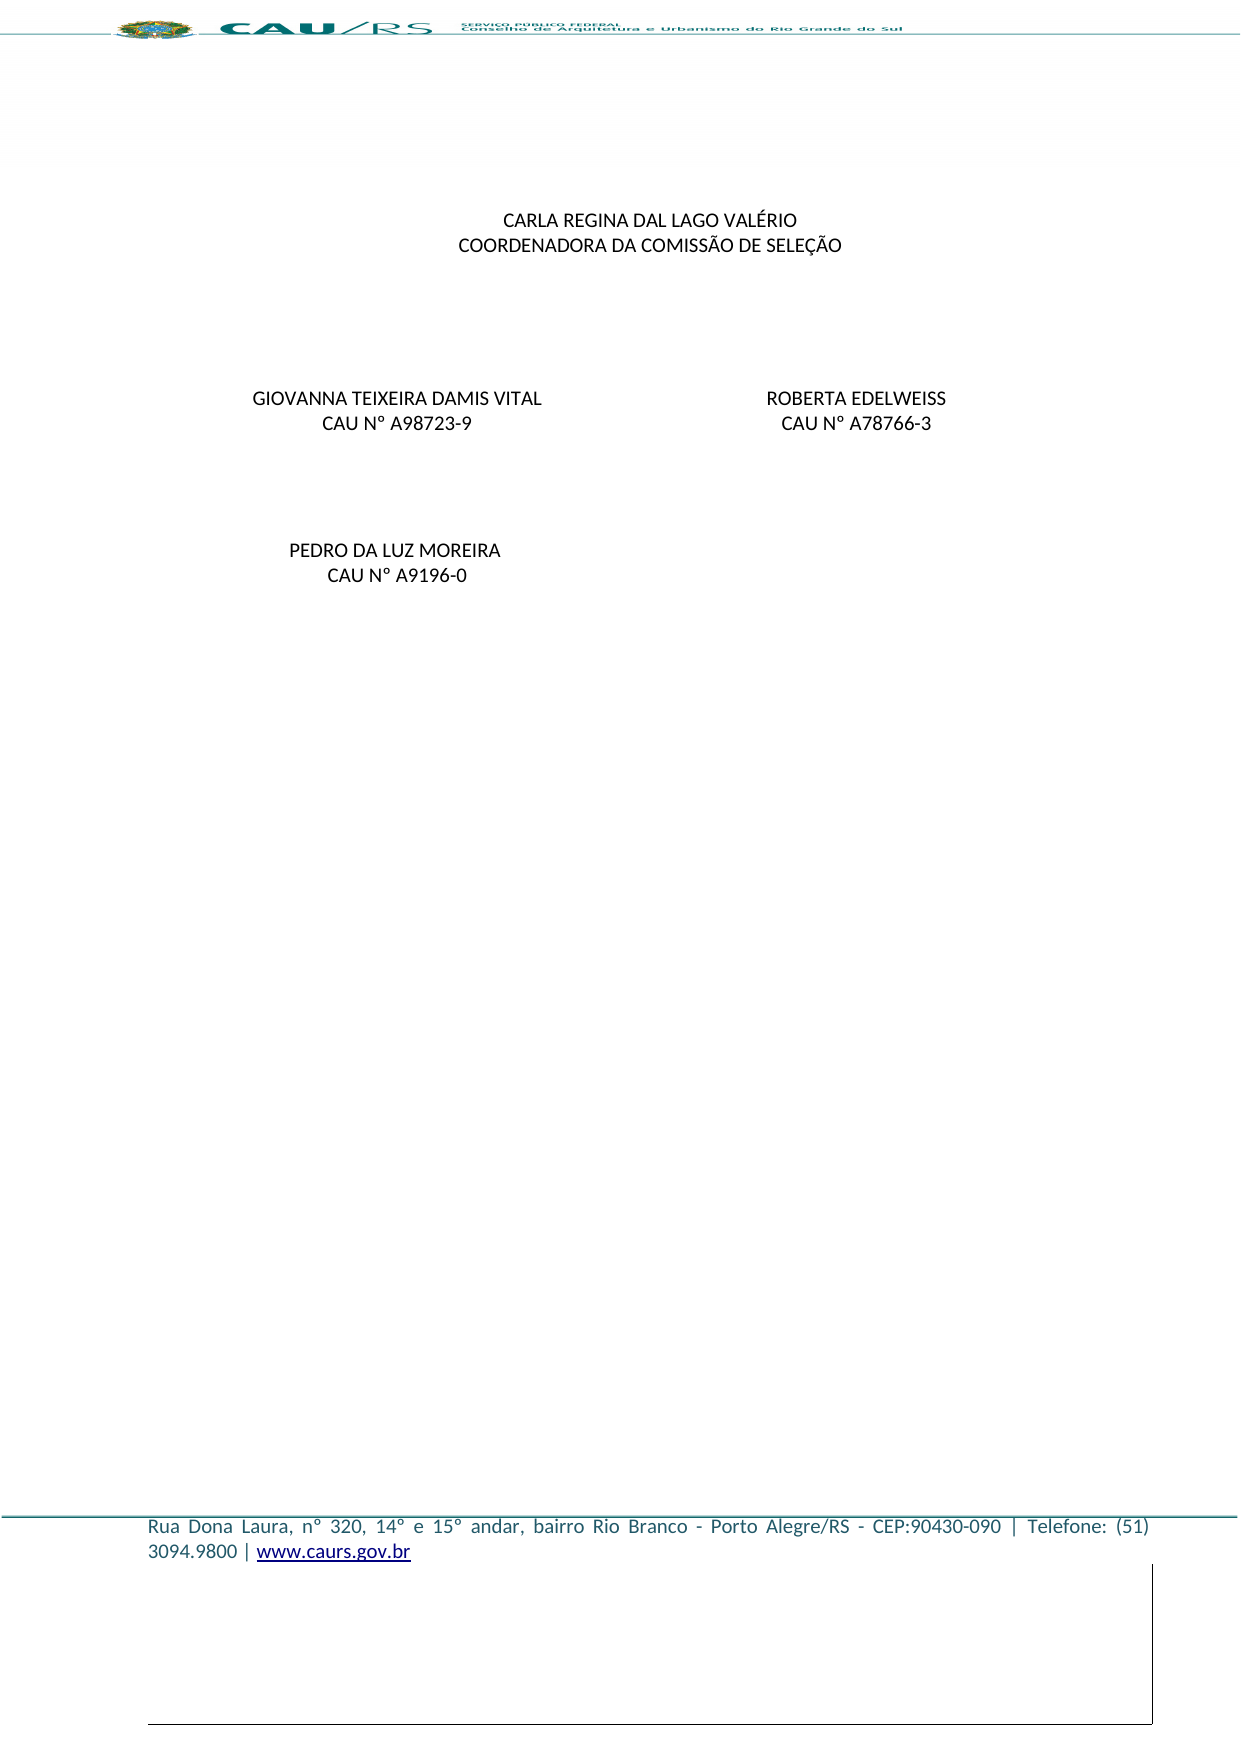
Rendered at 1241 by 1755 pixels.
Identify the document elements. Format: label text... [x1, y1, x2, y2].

table_cell [148, 614, 1089, 639]
table_header [1077, 385, 1089, 613]
text COORDENADORA DA COMISSÃO DE SELEÇÃO [148, 232, 1152, 258]
table_cell [635, 537, 1077, 613]
table_cell PEDRO DA LUZ MOREIRA CAU Nº A9196-0 [159, 537, 634, 613]
table_cell [1089, 614, 1152, 639]
table_header [148, 385, 159, 613]
table_header ROBERTA EDELWEISS CAU Nº A78766-3 [635, 385, 1077, 537]
text CARLA REGINA DAL LAGO VALÉRIO [148, 207, 1152, 232]
table_header GIOVANNA TEIXEIRA DAMIS VITAL CAU Nº A98723-9 [159, 385, 634, 537]
table_header [1089, 385, 1152, 613]
